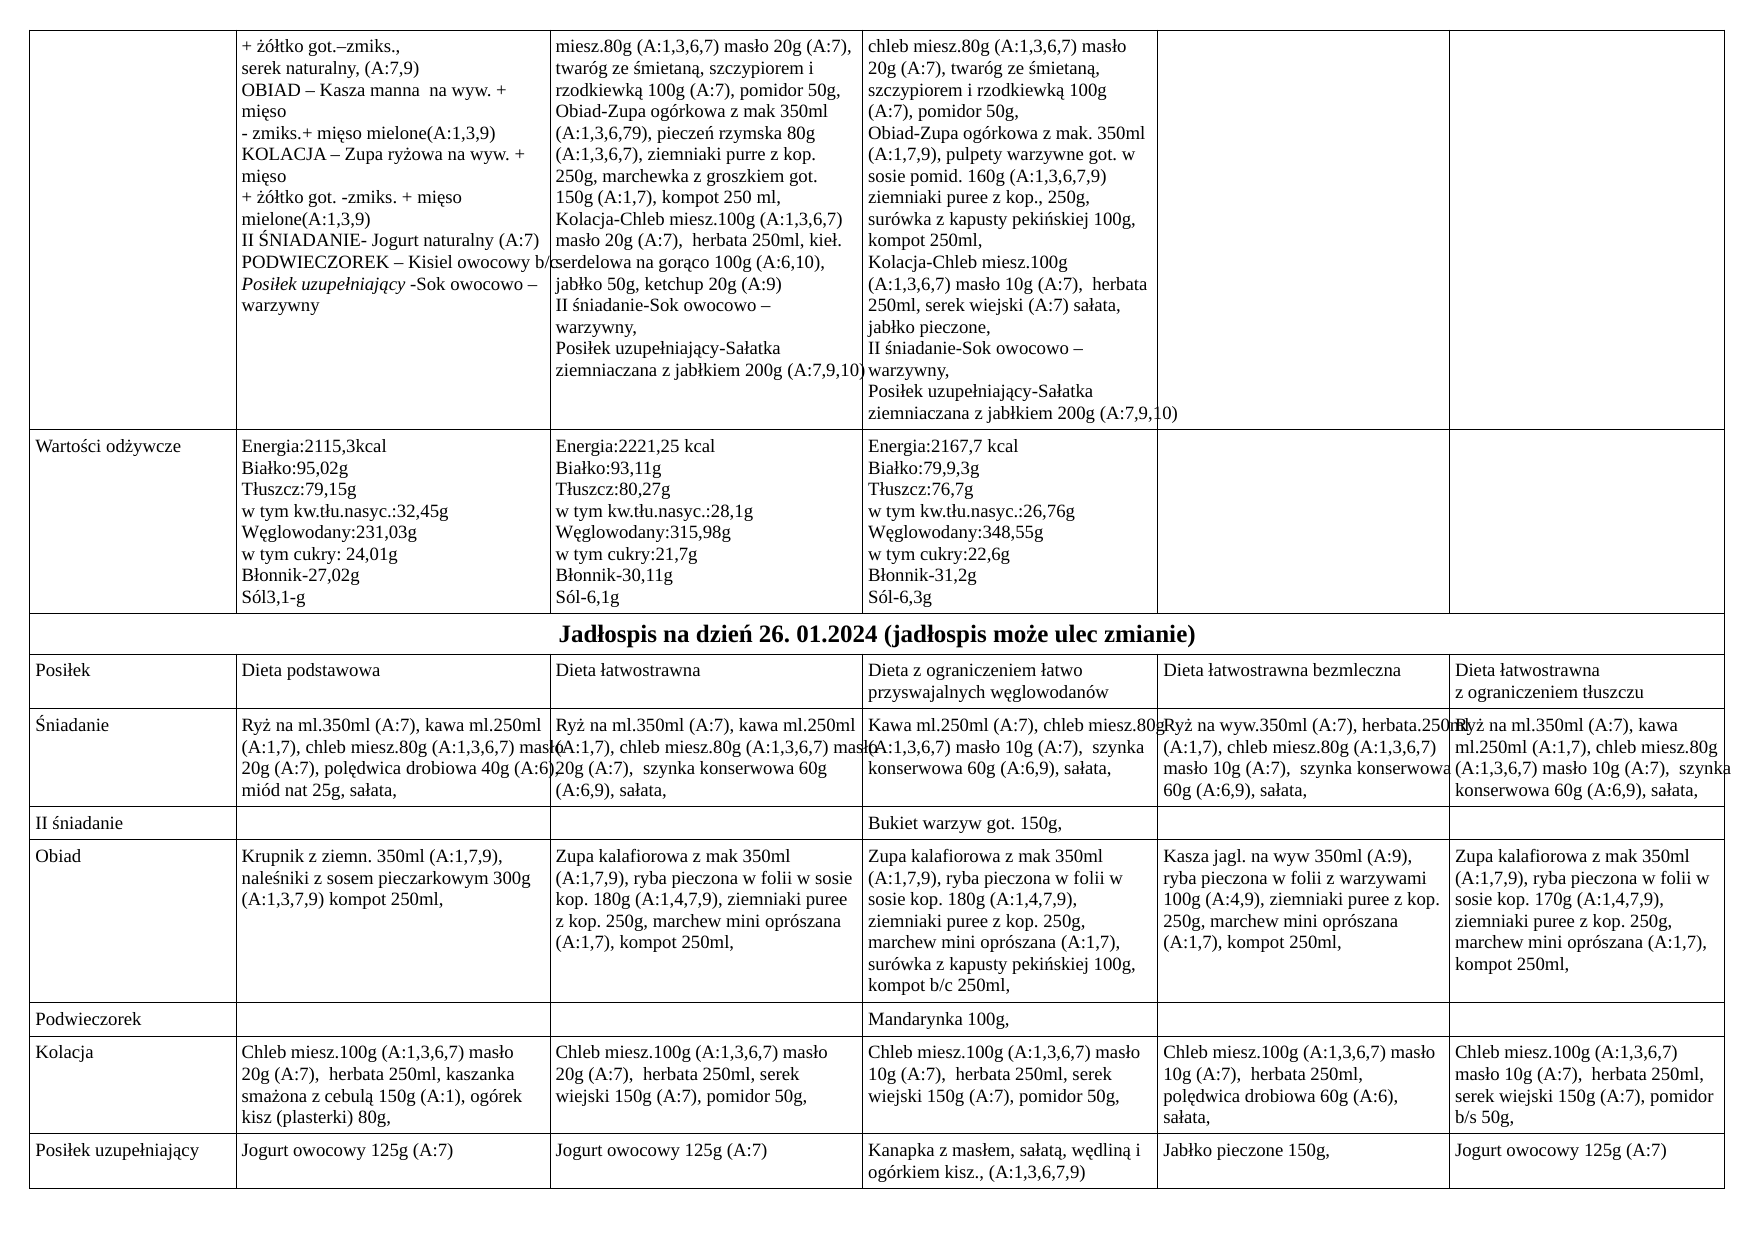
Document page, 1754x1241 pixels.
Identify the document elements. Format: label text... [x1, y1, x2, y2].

table_cell Ryż na ml.350ml (A:7), kawa ml.250ml (A:1,7), chleb miesz.80g (A:1,3,6,7) masło 20g (A:7), szynka konserwowa 60g (A:6,9), sałata, [551, 709, 862, 806]
table_cell [551, 1003, 862, 1036]
table_cell Kasza jagl. na wyw 350ml (A:9), ryba pieczona w folii z warzywami 100g (A:4,9), ziemniaki puree z kop. 250g, marchew mini oprószana (A:1,7), kompot 250ml, [1158, 840, 1449, 1002]
table_cell Energia:2167,7 kcal Białko:79,9,3g Tłuszcz:76,7g w tym kw.tłu.nasyc.:26,76g Węglowodany:348,55g w tym cukry:22,6g Błonnik-31,2g Sól-6,3g [863, 430, 1157, 613]
table_cell [1158, 31, 1449, 429]
table_cell Dieta z ograniczeniem łatwo przyswajalnych węglowodanów [863, 655, 1157, 708]
table_cell Podwieczorek [30, 1003, 236, 1036]
table_cell [237, 807, 550, 839]
table_cell [1450, 1003, 1724, 1036]
table_cell Kolacja [30, 1037, 236, 1133]
table_cell Chleb miesz.100g (A:1,3,6,7) masło 10g (A:7), herbata 250ml, serek wiejski 150g (A:7), pomidor 50g, [863, 1037, 1157, 1133]
table_cell Bukiet warzyw got. 150g, [863, 807, 1157, 839]
table_cell Zupa kalafiorowa z mak 350ml (A:1,7,9), ryba pieczona w folii w sosie kop. 180g (A:1,4,7,9), ziemniaki puree z kop. 250g, marchew mini oprószana (A:1,7), kompot 250ml, [551, 840, 862, 1002]
table_cell Jogurt owocowy 125g (A:7) [237, 1134, 550, 1188]
table_cell Jadłospis na dzień 26. 01.2024 (jadłospis może ulec zmianie) [30, 614, 1724, 653]
table_cell Mandarynka 100g, [863, 1003, 1157, 1036]
table_cell Śniadanie-Kasza jęcz. na ml.350ml (A:1,7), kawa ml.250ml (A:1,7), chleb miesz.80g (A:1,3,6,7) masło 20g (A:7), twaróg ze śmietaną, szczypiorem i rzodkiewką 100g (A:7), pomidor 50g, Obiad-Zupa ogórkowa z mak. 350ml (A:1,7,9), pulpety warzywne got. w sosie pomid. 160g (A:1,3,6,7,9) ziemniaki puree z kop., 250g, surówka z kapusty pekińskiej 100g, kompot 250ml, Kolacja-Chleb miesz.100g (A:1,3,6,7) masło 10g (A:7), herbata 250ml, serek wiejski (A:7) sałata, jabłko pieczone, II śniadanie-Sok owocowo – warzywny, Posiłek uzupełniający-Sałatka ziemniaczana z jabłkiem 200g (A:7,9,10) [863, 31, 1157, 429]
table_cell Dieta łatwostrawna bezmleczna [1158, 655, 1449, 708]
table_cell Wartości odżywcze [30, 430, 236, 613]
table_cell Obiad [30, 840, 236, 1002]
table_cell [551, 807, 862, 839]
table_cell [1158, 430, 1449, 613]
table_cell Ryż na ml.350ml (A:7), kawa ml.250ml (A:1,7), chleb miesz.80g (A:1,3,6,7) masło 10g (A:7), szynka konserwowa 60g (A:6,9), sałata, [1450, 709, 1724, 806]
table_cell Dieta łatwostrawna [551, 655, 862, 708]
table_cell [1158, 807, 1449, 839]
table_cell Chleb miesz.100g (A:1,3,6,7) masło 10g (A:7), herbata 250ml, polędwica drobiowa 60g (A:6), sałata, [1158, 1037, 1449, 1133]
table_cell ŚNIADANIE -Zupa ryżowa na wyw. + mięso + żółtko got.–zmiks., serek naturalny, (A:7,9) OBIAD – Kasza manna na wyw. + mięso - zmiks.+ mięso mielone(A:1,3,9) KOLACJA – Zupa ryżowa na wyw. + mięso + żółtko got. -zmiks. + mięso mielone(A:1,3,9) II ŚNIADANIE- Jogurt naturalny (A:7) PODWIECZOREK – Kisiel owocowy b/c Posiłek uzupełniający -Sok owocowo – warzywny [237, 31, 550, 429]
table_cell Ryż na wyw.350ml (A:7), herbata.250ml (A:1,7), chleb miesz.80g (A:1,3,6,7) masło 10g (A:7), szynka konserwowa 60g (A:6,9), sałata, [1158, 709, 1449, 806]
table_cell [1450, 430, 1724, 613]
table_cell Jabłko pieczone 150g, [1158, 1134, 1449, 1188]
table_cell Posiłek uzupełniający [30, 1134, 236, 1188]
table_cell [1450, 807, 1724, 839]
table_cell Jogurt owocowy 125g (A:7) [551, 1134, 862, 1188]
table_cell Krupnik z ziemn. 350ml (A:1,7,9), naleśniki z sosem pieczarkowym 300g (A:1,3,7,9) kompot 250ml, [237, 840, 550, 1002]
table_cell Jogurt owocowy 125g (A:7) [1450, 1134, 1724, 1188]
table_cell Kawa ml.250ml (A:7), chleb miesz.80g (A:1,3,6,7) masło 10g (A:7), szynka konserwowa 60g (A:6,9), sałata, [863, 709, 1157, 806]
table_cell [1158, 1003, 1449, 1036]
table_cell Ryż na ml.350ml (A:7), kawa ml.250ml (A:1,7), chleb miesz.80g (A:1,3,6,7) masło 20g (A:7), polędwica drobiowa 40g (A:6), miód nat 25g, sałata, [237, 709, 550, 806]
table_cell Posiłek [30, 655, 236, 708]
table_cell Dieta podstawowa [237, 655, 550, 708]
table_cell Chleb miesz.100g (A:1,3,6,7) masło 20g (A:7), herbata 250ml, serek wiejski 150g (A:7), pomidor 50g, [551, 1037, 862, 1133]
table_cell [1450, 31, 1724, 429]
table_cell Śniadanie [30, 709, 236, 806]
table_cell [30, 31, 236, 429]
table_cell Kanapka z masłem, sałatą, wędliną i ogórkiem kisz., (A:1,3,6,7,9) [863, 1134, 1157, 1188]
table_cell Energia:2221,25 kcal Białko:93,11g Tłuszcz:80,27g w tym kw.tłu.nasyc.:28,1g Węglowodany:315,98g w tym cukry:21,7g Błonnik-30,11g Sól-6,1g [551, 430, 862, 613]
table_cell Chleb miesz.100g (A:1,3,6,7) masło 20g (A:7), herbata 250ml, kaszanka smażona z cebulą 150g (A:1), ogórek kisz (plasterki) 80g, [237, 1037, 550, 1133]
table_cell Chleb miesz.100g (A:1,3,6,7) masło 10g (A:7), herbata 250ml, serek wiejski 150g (A:7), pomidor b/s 50g, [1450, 1037, 1724, 1133]
table_cell [237, 1003, 550, 1036]
table_cell Śniadanie-Kasza jęcz. na ml.350ml (A:1,7), kawa ml.250ml (A:1,7), chleb miesz.80g (A:1,3,6,7) masło 20g (A:7), twaróg ze śmietaną, szczypiorem i rzodkiewką 100g (A:7), pomidor 50g, Obiad-Zupa ogórkowa z mak 350ml (A:1,3,6,79), pieczeń rzymska 80g (A:1,3,6,7), ziemniaki purre z kop. 250g, marchewka z groszkiem got. 150g (A:1,7), kompot 250 ml, Kolacja-Chleb miesz.100g (A:1,3,6,7) masło 20g (A:7), herbata 250ml, kieł. serdelowa na gorąco 100g (A:6,10), jabłko 50g, ketchup 20g (A:9) II śniadanie-Sok owocowo – warzywny, Posiłek uzupełniający-Sałatka ziemniaczana z jabłkiem 200g (A:7,9,10) [551, 31, 862, 429]
table_cell Zupa kalafiorowa z mak 350ml (A:1,7,9), ryba pieczona w folii w sosie kop. 170g (A:1,4,7,9), ziemniaki puree z kop. 250g, marchew mini oprószana (A:1,7), kompot 250ml, [1450, 840, 1724, 1002]
table_cell Energia:2115,3kcal Białko:95,02g Tłuszcz:79,15g w tym kw.tłu.nasyc.:32,45g Węglowodany:231,03g w tym cukry: 24,01g Błonnik-27,02g Sól3,1-g [237, 430, 550, 613]
table_cell II śniadanie [30, 807, 236, 839]
table_cell Zupa kalafiorowa z mak 350ml (A:1,7,9), ryba pieczona w folii w sosie kop. 180g (A:1,4,7,9), ziemniaki puree z kop. 250g, marchew mini oprószana (A:1,7), surówka z kapusty pekińskiej 100g, kompot b/c 250ml, [863, 840, 1157, 1002]
table_cell Dieta łatwostrawna z ograniczeniem tłuszczu [1450, 655, 1724, 708]
